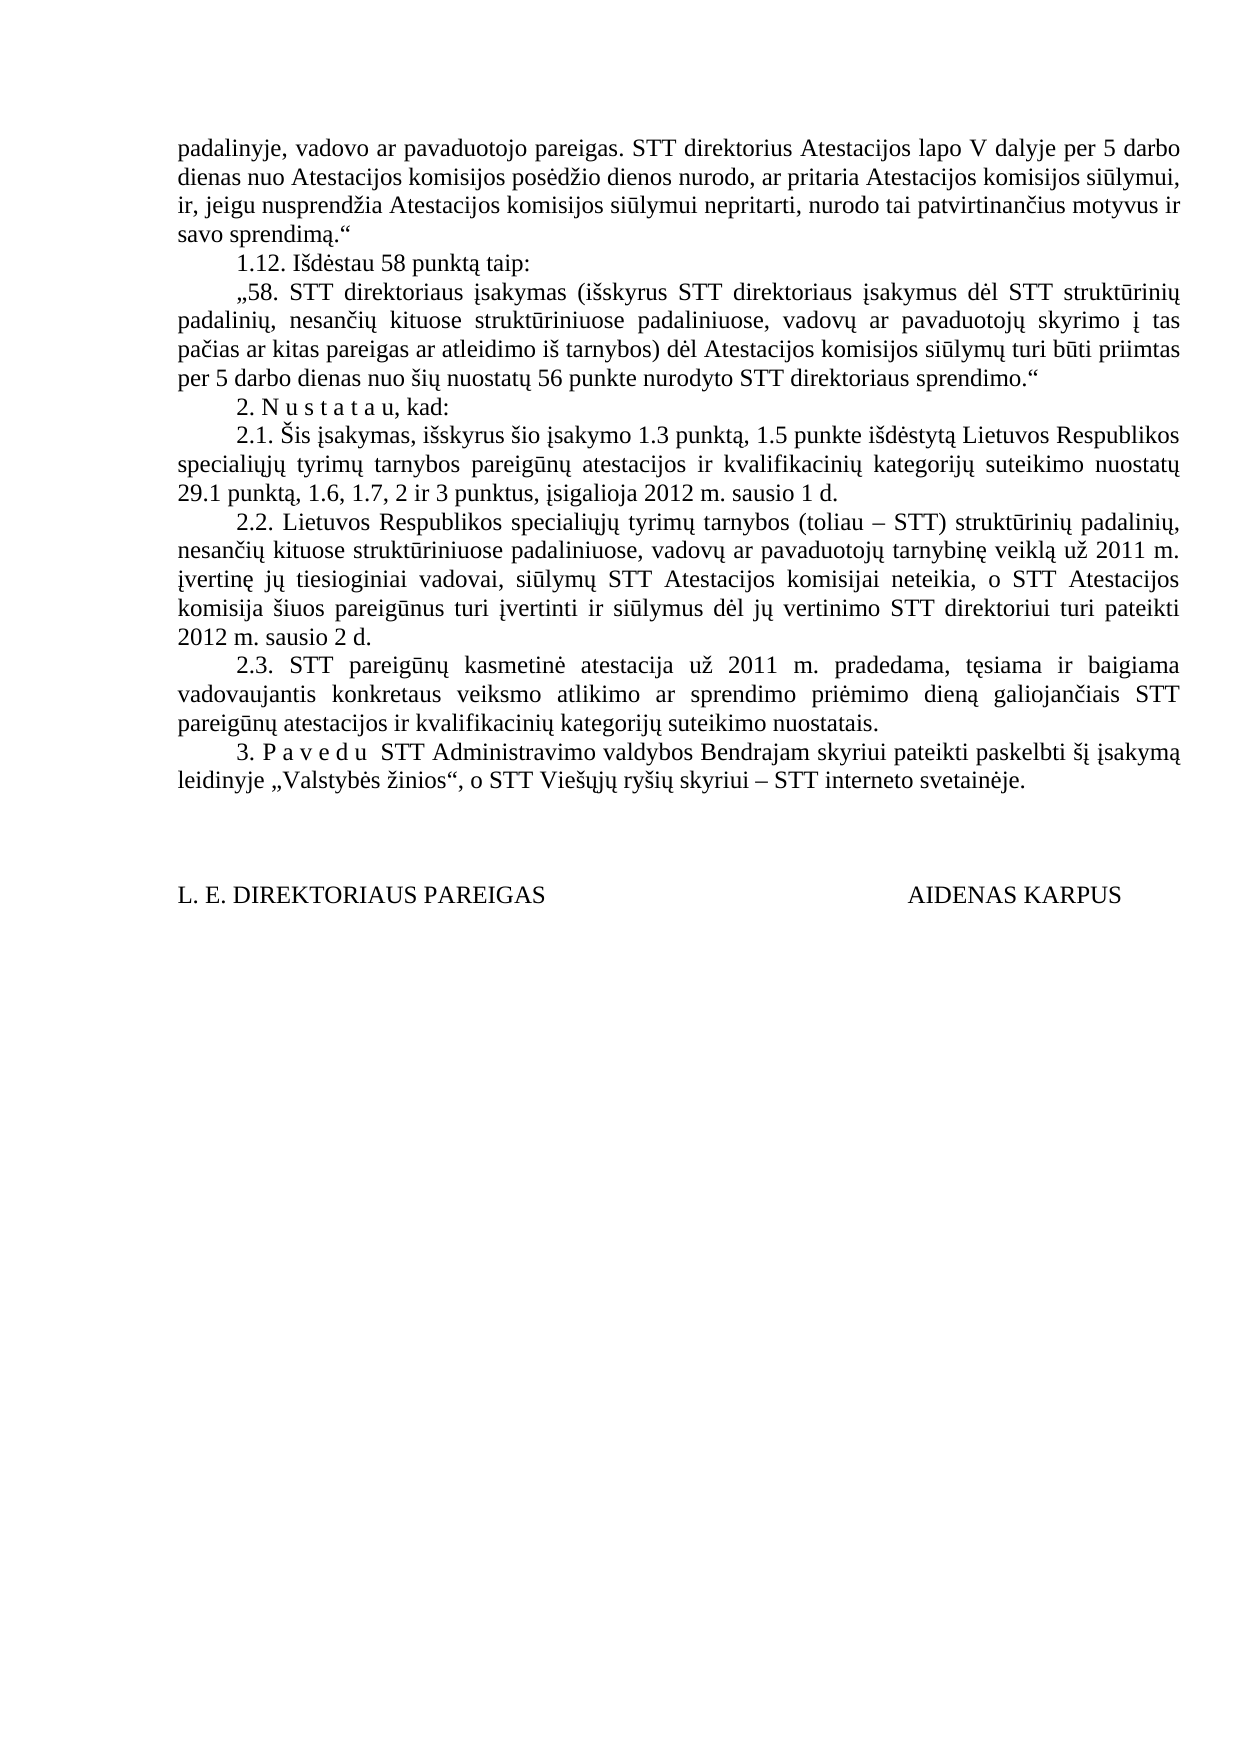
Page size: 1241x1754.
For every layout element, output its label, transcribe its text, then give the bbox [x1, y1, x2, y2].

text 2. Nustatau, kad: [177, 392, 1181, 420]
text padalinyje, vadovo ar pavaduotojo pareigas. STT direktorius Atestacijos lapo V dalyje per 5 darbo dienas nuo Atestacijos komisijos posėdžio dienos nurodo, ar pritaria Atestacijos komisijos siūlymui, ir, jeigu nusprendžia Atestacijos komisijos siūlymui nepritarti, nurodo tai patvirtinančius motyvus ir savo sprendimą.“ [177, 133, 1181, 248]
text 2.2. Lietuvos Respublikos specialiųjų tyrimų tarnybos (toliau – STT) struktūrinių padalinių, nesančių kituose struktūriniuose padaliniuose, vadovų ar pavaduotojų tarnybinę veiklą už 2011 m. įvertinę jų tiesioginiai vadovai, siūlymų STT Atestacijos komisijai neteikia, o STT Atestacijos komisija šiuos pareigūnus turi įvertinti ir siūlymus dėl jų vertinimo STT direktoriui turi pateikti 2012 m. sausio 2 d. [177, 507, 1181, 650]
text 1.12. Išdėstau 58 punktą taip: [177, 248, 1181, 277]
text 3. Pavedu STT Administravimo valdybos Bendrajam skyriui pateikti paskelbti šį įsakymą leidinyje „Valstybės žinios“, o STT Viešųjų ryšių skyriui – STT interneto svetainėje. [177, 737, 1181, 794]
text „58. STT direktoriaus įsakymas (išskyrus STT direktoriaus įsakymus dėl STT struktūrinių padalinių, nesančių kituose struktūriniuose padaliniuose, vadovų ar pavaduotojų skyrimo į tas pačias ar kitas pareigas ar atleidimo iš tarnybos) dėl Atestacijos komisijos siūlymų turi būti priimtas per 5 darbo dienas nuo šių nuostatų 56 punkte nurodyto STT direktoriaus sprendimo.“ [177, 277, 1181, 392]
text 2.1. Šis įsakymas, išskyrus šio įsakymo 1.3 punktą, 1.5 punkte išdėstytą Lietuvos Respublikos specialiųjų tyrimų tarnybos pareigūnų atestacijos ir kvalifikacinių kategorijų suteikimo nuostatų 29.1 punktą, 1.6, 1.7, 2 ir 3 punktus, įsigalioja 2012 m. sausio 1 d. [177, 420, 1181, 507]
text L. e. direktoriaus pareigas Aidenas Karpus [177, 880, 1181, 909]
text 2.3. STT pareigūnų kasmetinė atestacija už 2011 m. pradedama, tęsiama ir baigiama vadovaujantis konkretaus veiksmo atlikimo ar sprendimo priėmimo dieną galiojančiais STT pareigūnų atestacijos ir kvalifikacinių kategorijų suteikimo nuostatais. [177, 650, 1181, 737]
